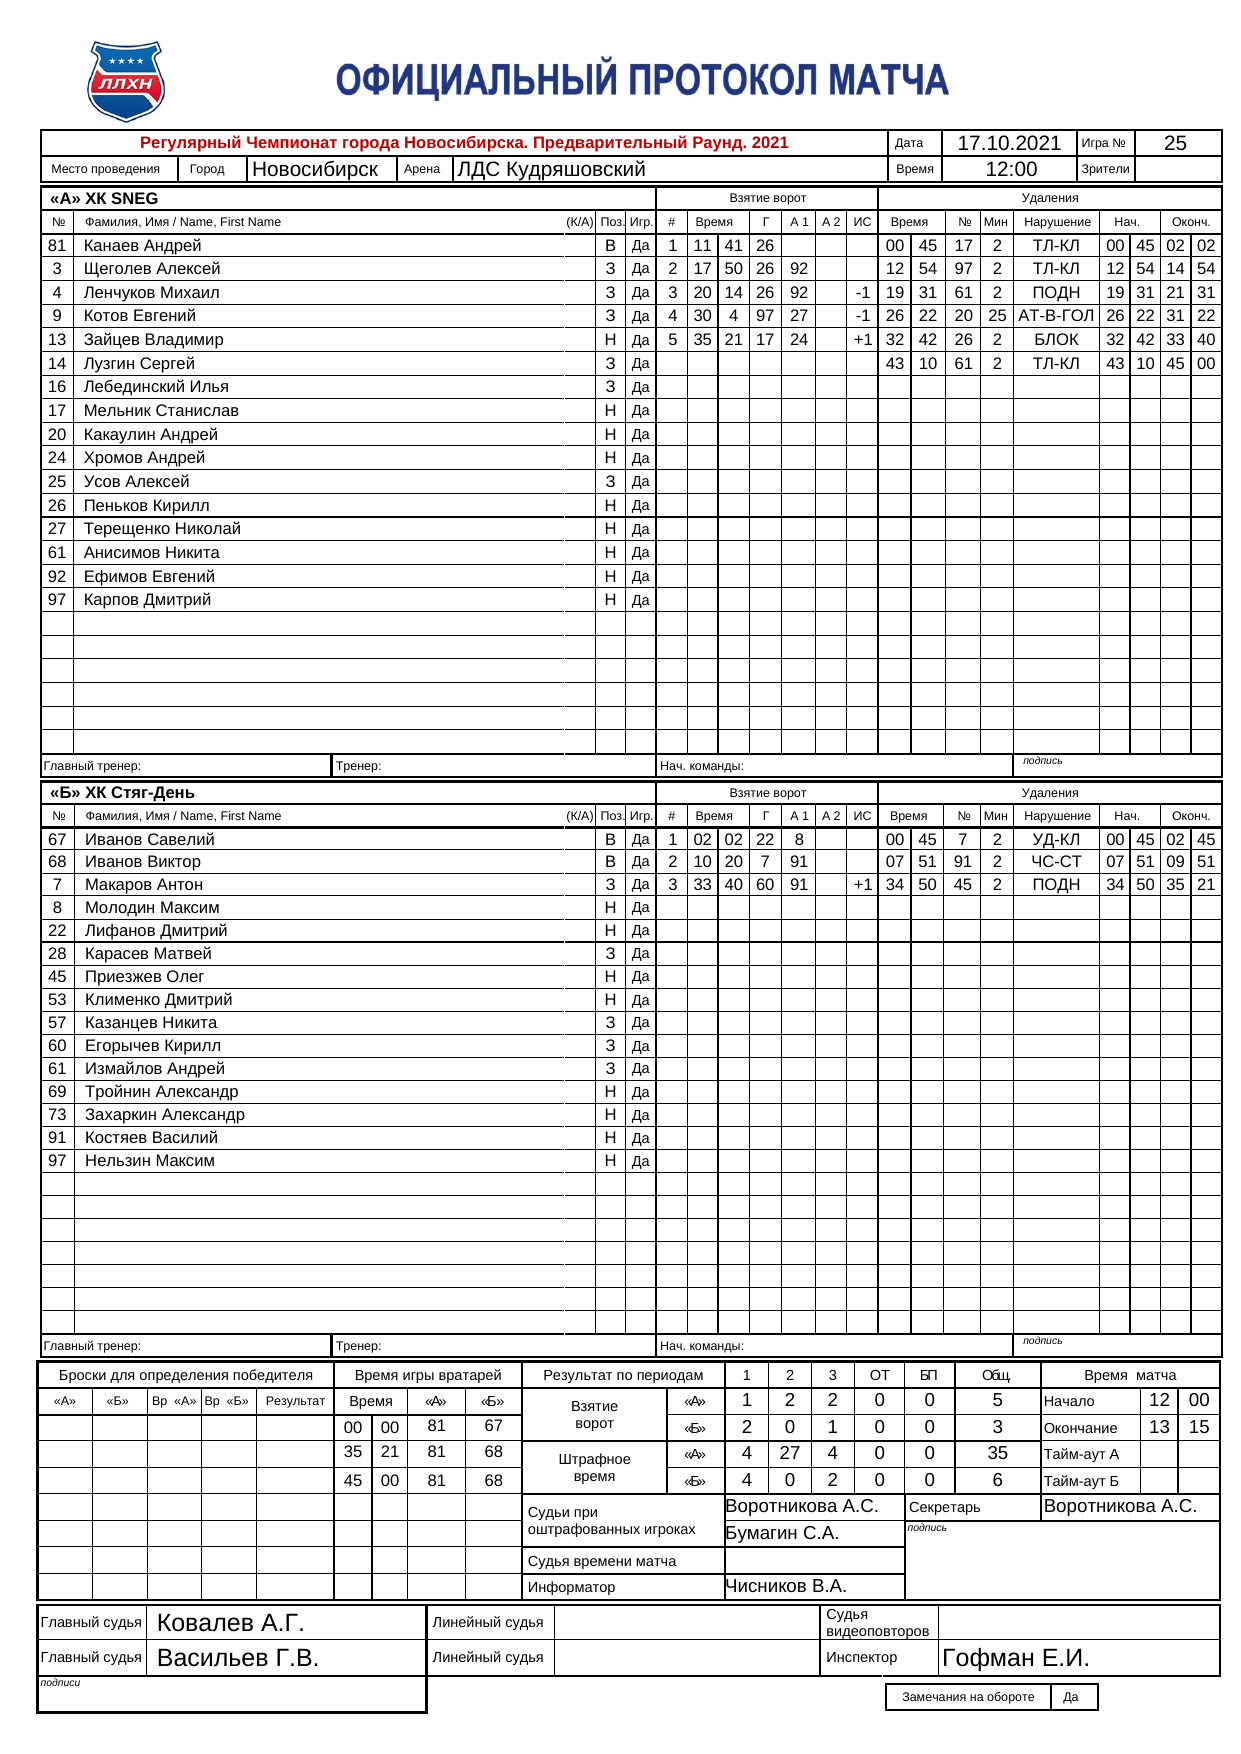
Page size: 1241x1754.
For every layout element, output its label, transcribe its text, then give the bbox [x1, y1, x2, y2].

table_cell [688, 730, 717, 753]
table_cell (К/А) [565, 805, 595, 826]
table_cell 69 [42, 1081, 74, 1103]
table_cell 25 [42, 470, 73, 493]
table_cell 50 [1131, 874, 1160, 895]
table_cell [657, 541, 687, 564]
table_cell [1192, 683, 1221, 706]
table_cell [1100, 1311, 1129, 1333]
table_cell Н [596, 896, 625, 918]
table_cell [816, 1104, 846, 1126]
table_cell [626, 636, 655, 658]
table_cell Новосибирск [248, 157, 396, 181]
table_cell [912, 423, 945, 445]
table_cell [202, 1494, 256, 1520]
table_cell Ленчуков Михаил [74, 281, 564, 303]
table_cell 02 [1192, 235, 1221, 256]
table_cell [912, 943, 943, 964]
table_cell В [596, 829, 625, 849]
table_cell 45 [1131, 829, 1160, 849]
table_cell [1161, 588, 1190, 611]
table_cell 22 [1192, 305, 1221, 327]
table_cell [946, 636, 980, 658]
table_cell [42, 683, 73, 706]
table_cell 91 [42, 1127, 74, 1149]
table_cell [1192, 1288, 1221, 1310]
table_cell [944, 1150, 980, 1172]
table_cell [1136, 157, 1221, 181]
table_cell [1192, 1058, 1221, 1079]
table_cell [981, 943, 1013, 964]
table_cell З [596, 874, 625, 895]
table_cell [1192, 376, 1221, 398]
table_cell [555, 1640, 819, 1675]
table_cell [466, 1547, 521, 1573]
table_cell [946, 470, 980, 493]
table_cell Н [596, 423, 625, 445]
table_cell 00 [373, 1468, 407, 1493]
table_cell [1100, 376, 1129, 398]
table_cell Да [626, 541, 655, 564]
table_cell # [657, 805, 687, 826]
table_cell [847, 399, 877, 422]
table_cell [1131, 494, 1160, 516]
table_cell Клименко Дмитрий [75, 989, 564, 1011]
table_cell [1014, 989, 1099, 1011]
table_cell [946, 730, 980, 753]
table_cell [688, 1150, 717, 1172]
table_cell Измайлов Андрей [75, 1058, 564, 1079]
table_cell [782, 446, 815, 469]
table_cell [1100, 470, 1129, 493]
table_cell [750, 896, 781, 918]
table_cell Да [626, 1058, 655, 1079]
table_cell Да [626, 989, 655, 1011]
table_cell [847, 494, 877, 516]
table_cell 68 [42, 850, 74, 872]
table_cell [946, 399, 980, 422]
table_cell [782, 1127, 815, 1149]
table_cell 11 [688, 235, 717, 256]
table_cell З [596, 281, 625, 303]
table_cell [74, 636, 564, 658]
table_cell [847, 1196, 877, 1218]
table_cell 51 [1192, 850, 1221, 872]
table_cell [75, 1196, 564, 1218]
table_cell [1100, 1265, 1129, 1287]
table_cell [782, 376, 815, 398]
table_cell [946, 494, 980, 516]
picture [5, 28, 1179, 129]
table_cell [1131, 1196, 1160, 1218]
table_cell [1014, 1104, 1099, 1126]
table_cell [565, 1219, 595, 1241]
table_cell [912, 966, 943, 987]
table_cell [657, 1012, 687, 1033]
table_cell [1192, 1127, 1221, 1149]
table_cell [93, 1494, 147, 1520]
table_cell [816, 612, 846, 634]
table_cell [1014, 612, 1099, 634]
table_cell Результат [257, 1389, 333, 1413]
table_cell [626, 612, 655, 634]
table_cell [1192, 707, 1221, 729]
table_cell 00 [335, 1416, 371, 1440]
table_cell [750, 943, 781, 964]
table_cell [93, 1574, 147, 1599]
table_cell [782, 636, 815, 658]
table_cell 81 [408, 1416, 465, 1440]
table_cell 1 [812, 1415, 854, 1440]
table_cell [981, 1219, 1013, 1241]
table_cell [1131, 1058, 1160, 1079]
table_cell Н [596, 989, 625, 1011]
table_cell [466, 1574, 521, 1599]
table_cell [657, 588, 687, 611]
table_cell [1192, 494, 1221, 516]
table_cell [719, 1012, 749, 1033]
table_cell Инспектор [821, 1640, 938, 1675]
table_cell [1192, 399, 1221, 422]
table_cell 02 [1161, 829, 1190, 849]
table_cell Иванов Савелий [75, 829, 564, 849]
table_cell Место проведения [42, 157, 177, 181]
table_cell [1192, 1196, 1221, 1218]
table_cell 2 [812, 1468, 854, 1493]
table_cell ТЛ-КЛ [1014, 352, 1099, 374]
table_cell [1161, 1311, 1190, 1333]
table_cell [782, 1219, 815, 1241]
table_cell [1131, 636, 1160, 658]
table_cell [847, 1150, 877, 1172]
table_cell [42, 707, 73, 729]
table_cell [1161, 1012, 1190, 1033]
table_cell Н [596, 328, 625, 351]
table_cell [565, 612, 595, 634]
table_cell 61 [946, 281, 980, 303]
table_cell [879, 920, 910, 941]
table_cell [688, 896, 717, 918]
table_cell Оконч. [1161, 211, 1221, 233]
table_cell 20 [946, 305, 980, 327]
table_cell [847, 829, 877, 849]
table_cell [847, 352, 877, 374]
table_cell [912, 1012, 943, 1033]
table_cell [782, 730, 815, 753]
table_cell [719, 989, 749, 1011]
table_cell [74, 707, 564, 729]
table_cell [373, 1574, 407, 1599]
table_cell Судья видеоповторов [821, 1606, 938, 1639]
table_cell [847, 541, 877, 564]
table_cell Да [626, 281, 655, 303]
table_cell # [657, 211, 687, 233]
table_cell [879, 518, 910, 540]
table_cell 22 [912, 305, 945, 327]
table_cell 0 [905, 1468, 954, 1493]
table_cell [93, 1416, 147, 1440]
table_cell [373, 1494, 407, 1520]
table_cell 0 [905, 1415, 954, 1440]
table_cell 02 [719, 829, 749, 849]
table_cell [1192, 659, 1221, 682]
table_cell [42, 612, 73, 634]
table_cell [1100, 943, 1129, 964]
table_cell [1192, 1265, 1221, 1287]
table_cell [1014, 399, 1099, 422]
table_cell Лифанов Дмитрий [75, 920, 564, 941]
table_cell [1161, 636, 1190, 658]
table_cell Ефимов Евгений [74, 565, 564, 587]
table_cell [565, 989, 595, 1011]
table_cell [1131, 1173, 1160, 1195]
table_cell [565, 920, 595, 941]
table_cell 00 [879, 829, 910, 849]
table_cell [782, 399, 815, 422]
table_cell [93, 1441, 147, 1467]
table_cell [408, 1521, 465, 1546]
table_cell [1014, 659, 1099, 682]
table_cell [1161, 730, 1190, 753]
table_cell [782, 707, 815, 729]
table_cell [719, 1265, 749, 1287]
table_cell 2 [981, 850, 1013, 872]
table_cell [750, 446, 781, 469]
table_cell [750, 470, 781, 493]
table_cell [1161, 1081, 1190, 1103]
table_cell 1 [657, 829, 687, 849]
table_cell Вр «А» [148, 1389, 201, 1413]
table_cell [428, 1677, 882, 1711]
table_cell [93, 1547, 147, 1573]
table_cell Игр. [626, 805, 655, 826]
table_cell [912, 896, 943, 918]
table_cell Судья времени матча [523, 1548, 724, 1573]
table_cell [912, 683, 945, 706]
table_cell Нарушение [1014, 211, 1099, 233]
table_cell [816, 376, 846, 398]
table_cell [657, 1104, 687, 1126]
table_cell [782, 1311, 815, 1333]
table_cell [912, 541, 945, 564]
table_cell [596, 707, 625, 729]
table_cell [657, 1311, 687, 1333]
table_cell ПОДН [1014, 281, 1099, 303]
table_cell [565, 376, 595, 398]
table_cell [879, 989, 910, 1011]
table_cell [39, 1441, 92, 1467]
table_cell [1161, 659, 1190, 682]
table_cell [466, 1494, 521, 1520]
table_cell [750, 423, 781, 445]
table_header Броски для определения победителя [39, 1363, 333, 1387]
table_cell [1014, 1219, 1099, 1241]
table_cell [657, 1173, 687, 1195]
table_cell [912, 989, 943, 1011]
table_cell [1100, 1035, 1129, 1057]
table_cell [657, 470, 687, 493]
table_cell Воротникова А.С. [1042, 1495, 1219, 1520]
table_cell [657, 1035, 687, 1057]
table_cell [1014, 565, 1099, 587]
table_cell [946, 446, 980, 469]
table_cell [912, 1127, 943, 1149]
table_cell 42 [912, 328, 945, 351]
table_cell [1014, 1196, 1099, 1218]
table_cell Да [626, 1012, 655, 1033]
table_cell [847, 423, 877, 445]
table_cell [879, 1127, 910, 1149]
table_cell [565, 541, 595, 564]
table_cell [782, 518, 815, 540]
table_cell [1100, 518, 1129, 540]
table_cell Мин [981, 211, 1013, 233]
table_cell 57 [42, 1012, 74, 1033]
table_cell [1192, 1242, 1221, 1264]
table_cell [1014, 1265, 1099, 1287]
table_cell [596, 1219, 625, 1241]
table_cell 81 [42, 235, 73, 256]
table_cell [782, 966, 815, 987]
table_cell 4 [726, 1468, 768, 1493]
table_cell [565, 943, 595, 964]
table_cell [75, 1242, 564, 1264]
table_cell Вр «Б» [202, 1389, 256, 1413]
table_cell Костяев Василий [75, 1127, 564, 1149]
table_cell Какаулин Андрей [74, 423, 564, 445]
table_cell [565, 730, 595, 753]
table_cell 61 [42, 541, 73, 564]
table_cell [981, 612, 1013, 634]
table_cell [93, 1468, 147, 1493]
table_cell [688, 1311, 717, 1333]
table_cell [1141, 1441, 1177, 1467]
table_cell [981, 1311, 1013, 1333]
table_cell Поз. [596, 805, 625, 826]
table_cell БЛОК [1014, 328, 1099, 351]
table_cell [719, 1058, 749, 1079]
table_cell 53 [42, 989, 74, 1011]
table_cell [596, 1173, 625, 1195]
table_cell [565, 1196, 595, 1218]
table_cell [782, 896, 815, 918]
table_cell [657, 636, 687, 658]
table_cell [816, 1311, 846, 1333]
table_cell [847, 659, 877, 682]
table_cell «Б» [93, 1389, 147, 1413]
table_cell [1161, 707, 1190, 729]
table_cell [657, 612, 687, 634]
table_cell [42, 1173, 74, 1195]
table_cell 43 [1100, 352, 1129, 374]
table_cell [657, 1150, 687, 1172]
table_cell [1192, 1081, 1221, 1103]
table_cell «Б» [668, 1415, 724, 1440]
table_cell 21 [1192, 874, 1221, 895]
table_cell [1131, 920, 1160, 941]
table_cell [912, 707, 945, 729]
table_cell Нач. команды: [657, 1335, 1012, 1356]
table_cell 24 [42, 446, 73, 469]
table_cell 54 [1131, 257, 1160, 280]
table_cell 31 [912, 281, 945, 303]
table_cell [719, 565, 749, 587]
table_cell Нельзин Максим [75, 1150, 564, 1172]
table_cell 92 [782, 281, 815, 303]
table_cell [1131, 966, 1160, 987]
table_cell Н [596, 1150, 625, 1172]
table_cell 67 [466, 1416, 521, 1440]
table_cell [782, 1104, 815, 1126]
table_cell [847, 920, 877, 941]
table_cell [912, 1242, 943, 1264]
table_cell Мельник Станислав [74, 399, 564, 422]
table_cell Да [626, 920, 655, 941]
table_cell [879, 1265, 910, 1287]
table_cell [626, 1242, 655, 1264]
table_cell Нач. [1100, 805, 1160, 826]
table_cell [688, 376, 717, 398]
table_cell [944, 1104, 980, 1126]
table_cell [1014, 1311, 1099, 1333]
table_cell Бумагин С.А. [726, 1521, 904, 1546]
table_cell 13 [42, 328, 73, 351]
table_cell [626, 1219, 655, 1241]
table_cell [816, 1127, 846, 1149]
table_cell А 2 [816, 211, 846, 233]
table_cell [847, 1265, 877, 1287]
table_cell 2 [657, 257, 687, 280]
table_cell [782, 352, 815, 374]
table_cell [912, 730, 945, 753]
table_cell Да [626, 518, 655, 540]
table_cell [719, 636, 749, 658]
table_cell [1192, 730, 1221, 753]
table_cell [1161, 1150, 1190, 1172]
table_cell [1161, 943, 1190, 964]
table_cell [1100, 1012, 1129, 1033]
table_cell З [596, 943, 625, 964]
table_cell [1014, 1012, 1099, 1033]
table_cell [74, 683, 564, 706]
table_cell [719, 541, 749, 564]
table_cell [596, 612, 625, 634]
table_cell 5 [956, 1389, 1040, 1413]
table_cell [1100, 730, 1129, 753]
table_cell ЛДС Кудряшовский [454, 157, 887, 181]
table_cell [1131, 565, 1160, 587]
table_cell [202, 1416, 256, 1440]
table_cell 02 [688, 829, 717, 849]
table_cell [202, 1441, 256, 1467]
table_cell 22 [42, 920, 74, 941]
table_cell [719, 1150, 749, 1172]
table_cell [596, 1196, 625, 1218]
table_cell [719, 1288, 749, 1310]
table_cell [847, 850, 877, 872]
table_cell [657, 1127, 687, 1149]
table_cell [565, 896, 595, 918]
table_cell [1179, 1441, 1219, 1467]
table_cell [912, 1173, 943, 1195]
table_cell 00 [1100, 235, 1129, 256]
table_cell [39, 1521, 92, 1546]
table_cell [688, 612, 717, 634]
table_cell [688, 1104, 717, 1126]
table_cell [1131, 1219, 1160, 1241]
table_header Замечания на обороте [887, 1685, 1050, 1709]
table_cell [847, 707, 877, 729]
table_cell [688, 588, 717, 611]
table_cell [719, 494, 749, 516]
table_cell Анисимов Никита [74, 541, 564, 564]
table_cell 2 [981, 352, 1013, 374]
table_cell [565, 966, 595, 987]
table_cell 10 [688, 850, 717, 872]
table_cell [1192, 1012, 1221, 1033]
table_cell 26 [42, 494, 73, 516]
table_cell 30 [688, 305, 717, 327]
table_cell [946, 683, 980, 706]
table_cell [565, 518, 595, 540]
table_cell 2 [981, 281, 1013, 303]
table_cell [688, 1035, 717, 1057]
table_cell [1014, 683, 1099, 706]
table_cell [782, 494, 815, 516]
table_cell [1014, 494, 1099, 516]
table_cell Да [626, 1150, 655, 1172]
table_cell Да [626, 470, 655, 493]
table_cell [816, 1196, 846, 1218]
table_cell Оконч. [1161, 805, 1221, 826]
table_cell [1192, 920, 1221, 941]
table_cell [981, 683, 1013, 706]
table_cell [1161, 1242, 1190, 1264]
table_cell 2 [812, 1389, 854, 1413]
table_cell 31 [1131, 281, 1160, 303]
table_cell [750, 565, 781, 587]
table_cell [816, 1242, 846, 1264]
table_cell [912, 612, 945, 634]
table_cell 07 [879, 850, 910, 872]
table_cell [565, 257, 595, 280]
table_cell [816, 399, 846, 422]
table_cell [1100, 659, 1129, 682]
table_cell «А» [668, 1389, 724, 1413]
table_cell Да [626, 328, 655, 351]
table_cell [912, 1219, 943, 1241]
table_cell Зайцев Владимир [74, 328, 564, 351]
table_cell [981, 1265, 1013, 1287]
table_cell [912, 1311, 943, 1333]
table_cell 27 [42, 518, 73, 540]
table_cell [148, 1468, 201, 1493]
table_cell [847, 1288, 877, 1310]
table_cell Линейный судья [428, 1640, 554, 1675]
table_cell [1100, 612, 1129, 634]
table_cell [1161, 518, 1190, 540]
table_cell [565, 1081, 595, 1103]
table_cell [657, 376, 687, 398]
table_cell 43 [879, 352, 910, 374]
table_cell [1014, 1035, 1099, 1057]
table_cell [42, 659, 73, 682]
table_cell [944, 1196, 980, 1218]
table_cell [847, 636, 877, 658]
table_cell 33 [688, 874, 717, 895]
table_cell [946, 707, 980, 729]
table_cell [879, 1219, 910, 1241]
table_cell 13 [1141, 1415, 1177, 1440]
table_cell [148, 1521, 201, 1546]
table_cell 12 [879, 257, 910, 280]
table_cell [555, 1606, 819, 1639]
table_cell Зрители [1078, 157, 1134, 181]
table_cell [750, 659, 781, 682]
table_header 3 [812, 1363, 854, 1387]
table_cell 12 [1141, 1389, 1177, 1413]
table_cell [1100, 966, 1129, 987]
table_cell [912, 1150, 943, 1172]
table_cell Тройнин Александр [75, 1081, 564, 1103]
table_cell [750, 1012, 781, 1033]
table_cell [565, 829, 595, 849]
table_cell [148, 1441, 201, 1467]
table_cell Н [596, 518, 625, 540]
table_header 25 [1136, 131, 1221, 155]
table_cell 92 [782, 257, 815, 280]
table_cell [816, 1150, 846, 1172]
table_cell [782, 989, 815, 1011]
table_cell 1 [657, 235, 687, 256]
table_cell [847, 1219, 877, 1241]
table_cell 17 [42, 399, 73, 422]
table_cell [1100, 494, 1129, 516]
table_cell [626, 1288, 655, 1310]
table_cell [847, 1127, 877, 1149]
table_cell Да [626, 896, 655, 918]
table_cell [750, 1127, 781, 1149]
table_cell [1131, 1081, 1160, 1103]
table_cell [879, 1196, 910, 1218]
table_cell [42, 636, 73, 658]
table_cell [1100, 423, 1129, 445]
table_cell [719, 707, 749, 729]
table_cell [1014, 730, 1099, 753]
table_cell 73 [42, 1104, 74, 1126]
table_cell [1100, 1127, 1129, 1149]
table_cell [782, 1035, 815, 1057]
table_cell [719, 423, 749, 445]
table_cell [1100, 588, 1129, 611]
table_cell [1141, 1468, 1177, 1493]
table_cell 5 [657, 328, 687, 351]
table_cell [1014, 966, 1099, 987]
table_cell [879, 1173, 910, 1195]
table_cell [944, 989, 980, 1011]
table_cell «Б » [466, 1389, 521, 1413]
table_cell [944, 1058, 980, 1079]
table_cell [719, 966, 749, 987]
table_cell [1192, 896, 1221, 918]
table_cell 2 [769, 1389, 811, 1413]
table_cell З [596, 1058, 625, 1079]
table_cell [1014, 446, 1099, 469]
table_cell [42, 1242, 74, 1264]
table_cell [42, 1265, 74, 1287]
table_cell Да [626, 305, 655, 327]
table_cell [688, 399, 717, 422]
table_cell [981, 920, 1013, 941]
table_cell [847, 1173, 877, 1195]
table_cell [565, 423, 595, 445]
table_cell З [596, 376, 625, 398]
table_cell [565, 1035, 595, 1057]
table_cell [1161, 1265, 1190, 1287]
table_cell [75, 1288, 564, 1310]
table_cell Начало [1042, 1389, 1140, 1413]
table_header 17.10.2021 [943, 131, 1076, 155]
table_cell [719, 1196, 749, 1218]
table_cell Приезжев Олег [75, 966, 564, 987]
table_cell [565, 1104, 595, 1126]
table_cell [782, 1173, 815, 1195]
table_cell 7 [42, 874, 74, 895]
table_cell 19 [1100, 281, 1129, 303]
table_cell [944, 943, 980, 964]
table_cell [688, 707, 717, 729]
table_cell [688, 1012, 717, 1033]
table_cell [565, 1127, 595, 1149]
table_cell ПОДН [1014, 874, 1099, 895]
table_cell «А» [39, 1389, 92, 1413]
table_cell 24 [782, 328, 815, 351]
table_cell [626, 659, 655, 682]
table_cell [596, 1265, 625, 1287]
table_cell Да [626, 966, 655, 987]
table_cell [688, 943, 717, 964]
table_cell [1014, 518, 1099, 540]
table_cell [657, 446, 687, 469]
table_cell [944, 1288, 980, 1310]
table_cell [42, 1196, 74, 1218]
table_cell [565, 281, 595, 303]
table_cell [1014, 588, 1099, 611]
table_cell 0 [769, 1415, 811, 1440]
table_cell 00 [373, 1416, 407, 1440]
table_cell [1100, 565, 1129, 587]
table_cell З [596, 1035, 625, 1057]
table_header «Б» ХК Стяг-День [42, 783, 655, 803]
table_cell [719, 730, 749, 753]
table_cell Да [626, 565, 655, 587]
table_cell [1131, 989, 1160, 1011]
table_cell [565, 328, 595, 351]
table_cell 25 [981, 305, 1013, 327]
table_cell [1161, 1288, 1190, 1310]
table_cell [1192, 612, 1221, 634]
table_cell [912, 1265, 943, 1287]
table_cell Карпов Дмитрий [74, 588, 564, 611]
table_cell 27 [769, 1442, 811, 1467]
table_cell [688, 446, 717, 469]
table_cell [816, 1265, 846, 1287]
table_cell [782, 612, 815, 634]
table_cell 28 [42, 943, 74, 964]
table_cell Время [889, 157, 941, 181]
table_cell [1100, 541, 1129, 564]
table_cell подпись [1014, 755, 1221, 776]
table_cell 00 [1179, 1389, 1219, 1413]
table_cell [657, 730, 687, 753]
table_cell 97 [946, 257, 980, 280]
table_cell [1161, 1219, 1190, 1241]
table_cell [1192, 1173, 1221, 1195]
table_cell [565, 1265, 595, 1287]
table_cell [816, 305, 846, 327]
table_cell З [596, 352, 625, 374]
table_cell [847, 235, 877, 256]
table_cell [750, 588, 781, 611]
table_cell 61 [42, 1058, 74, 1079]
table_cell [782, 1058, 815, 1079]
table_cell [816, 1173, 846, 1195]
table_cell 00 [1192, 352, 1221, 374]
table_cell [257, 1441, 333, 1467]
table_cell З [596, 1012, 625, 1033]
table_header Удаления [879, 188, 1221, 209]
table_cell [981, 399, 1013, 422]
table_cell 27 [782, 305, 815, 327]
table_cell [981, 1058, 1013, 1079]
table_cell [847, 588, 877, 611]
table_cell [719, 1219, 749, 1241]
table_cell [1192, 1219, 1221, 1241]
table_cell [657, 659, 687, 682]
table_cell [626, 683, 655, 706]
table_cell [750, 730, 781, 753]
table_cell Молодин Максим [75, 896, 564, 918]
table_cell [750, 636, 781, 658]
table_cell [565, 683, 595, 706]
table_cell [879, 1012, 910, 1033]
table_cell 97 [42, 588, 73, 611]
table_cell [42, 1288, 74, 1310]
table_cell Н [596, 565, 625, 587]
table_cell [1014, 1242, 1099, 1264]
table_cell 31 [1161, 305, 1190, 327]
table_cell [946, 565, 980, 587]
table_cell [847, 896, 877, 918]
table_cell [148, 1547, 201, 1573]
table_cell 19 [879, 281, 910, 303]
table_cell [688, 1219, 717, 1241]
table_cell Да [626, 235, 655, 256]
table_cell [883, 1677, 1220, 1681]
table_cell 3 [657, 281, 687, 303]
table_cell [944, 1012, 980, 1033]
table_cell Котов Евгений [74, 305, 564, 327]
table_cell [626, 1311, 655, 1333]
table_cell 0 [905, 1442, 954, 1467]
table_header Дата [889, 131, 941, 155]
table_cell Усов Алексей [74, 470, 564, 493]
table_cell [1131, 1012, 1160, 1033]
table_cell [688, 659, 717, 682]
table_cell [565, 470, 595, 493]
table_cell ТЛ-КЛ [1014, 257, 1099, 280]
table_cell [879, 376, 910, 398]
table_cell [946, 541, 980, 564]
table_cell [1014, 470, 1099, 493]
table_cell 97 [42, 1150, 74, 1172]
table_cell Фамилия, Имя / Name, First Name [75, 805, 565, 826]
table_cell Тайм-аут Б [1042, 1468, 1140, 1493]
table_cell [750, 494, 781, 516]
table_header ОТ [855, 1363, 904, 1387]
table_cell [257, 1521, 333, 1546]
table_cell [847, 518, 877, 540]
table_cell 61 [946, 352, 980, 374]
table_cell [719, 659, 749, 682]
table_cell «А» [668, 1442, 724, 1467]
table_cell 31 [1192, 281, 1221, 303]
table_cell 45 [42, 966, 74, 987]
table_cell Секретарь [906, 1495, 1040, 1520]
table_cell [626, 730, 655, 753]
table_cell [750, 966, 781, 987]
table_cell [750, 1150, 781, 1172]
table_cell 17 [688, 257, 717, 280]
table_cell [816, 541, 846, 564]
table_cell [912, 470, 945, 493]
table_header Время игры вратарей [335, 1363, 521, 1387]
table_cell [726, 1548, 904, 1573]
table_cell [944, 920, 980, 941]
table_cell [657, 966, 687, 987]
table_cell Окончание [1042, 1415, 1140, 1440]
table_cell [719, 1242, 749, 1264]
table_cell [408, 1547, 465, 1573]
table_cell 8 [782, 829, 815, 849]
table_cell [981, 588, 1013, 611]
table_cell [847, 683, 877, 706]
table_cell [657, 565, 687, 587]
table_cell [688, 1173, 717, 1195]
table_cell «Б» [668, 1468, 724, 1493]
table_cell +1 [847, 874, 877, 895]
table_cell [944, 1242, 980, 1264]
table_cell [782, 1012, 815, 1033]
table_cell [981, 470, 1013, 493]
table_cell [782, 1242, 815, 1264]
table_cell 2 [981, 235, 1013, 256]
table_cell Да [626, 1035, 655, 1057]
table_cell [688, 423, 717, 445]
table_cell [879, 588, 910, 611]
table_cell [257, 1416, 333, 1440]
table_cell [750, 1219, 781, 1241]
table_cell Город [179, 157, 246, 181]
table_cell [981, 376, 1013, 398]
table_cell [596, 1288, 625, 1310]
table_cell [596, 730, 625, 753]
table_cell [1100, 1150, 1129, 1172]
table_cell Информатор [523, 1575, 724, 1599]
table_cell Н [596, 588, 625, 611]
table_cell [1100, 1104, 1129, 1126]
table_cell [1192, 966, 1221, 987]
table_cell [42, 1311, 74, 1333]
table_cell [75, 1311, 564, 1333]
table_cell Главный тренер: [42, 1335, 330, 1356]
table_cell подпись [1014, 1335, 1221, 1356]
table_cell [257, 1547, 333, 1573]
table_cell [1131, 659, 1160, 682]
table_cell [1100, 399, 1129, 422]
table_cell [719, 399, 749, 422]
table_cell З [596, 257, 625, 280]
table_cell Воротникова А.С. [726, 1495, 904, 1520]
table_cell [596, 1242, 625, 1264]
table_cell В [596, 850, 625, 872]
table_cell [565, 565, 595, 587]
table_cell [981, 1242, 1013, 1264]
table_cell 32 [879, 328, 910, 351]
table_cell [1161, 1058, 1190, 1079]
table_cell [782, 423, 815, 445]
table_cell [1131, 518, 1160, 540]
table_cell [202, 1521, 256, 1546]
table_cell [565, 588, 595, 611]
table_cell [1192, 518, 1221, 540]
table_cell 4 [812, 1442, 854, 1467]
table_cell 6 [956, 1468, 1040, 1493]
table_cell 16 [42, 376, 73, 398]
table_cell [657, 423, 687, 445]
table_cell [981, 1288, 1013, 1310]
table_header Игра № [1078, 131, 1134, 155]
table_cell [750, 1104, 781, 1126]
table_cell [1014, 1173, 1099, 1195]
table_cell [565, 1058, 595, 1079]
table_cell [847, 565, 877, 587]
table_cell [688, 1265, 717, 1287]
table_cell [1161, 423, 1190, 445]
table_cell [1131, 1104, 1160, 1126]
table_cell [1161, 1127, 1190, 1149]
table_cell [719, 1311, 749, 1333]
table_cell 26 [879, 305, 910, 327]
table_cell [657, 943, 687, 964]
table_cell [408, 1574, 465, 1599]
table_cell [944, 1265, 980, 1287]
table_cell А 2 [816, 805, 846, 826]
table_cell [565, 399, 595, 422]
table_cell 21 [719, 328, 749, 351]
table_cell [879, 1311, 910, 1333]
table_cell [750, 612, 781, 634]
table_cell [847, 966, 877, 987]
table_cell [981, 659, 1013, 682]
table_cell [1100, 1219, 1129, 1241]
table_cell ТЛ-КЛ [1014, 235, 1099, 256]
table_cell Время [879, 211, 945, 233]
table_cell [816, 235, 846, 256]
table_cell 22 [750, 829, 781, 849]
table_cell [879, 707, 910, 729]
table_cell [565, 874, 595, 895]
table_cell [1131, 470, 1160, 493]
table_cell 2 [981, 328, 1013, 351]
table_cell подпись [906, 1522, 1219, 1599]
table_cell 3 [956, 1415, 1040, 1440]
table_cell [750, 707, 781, 729]
table_cell 14 [719, 281, 749, 303]
table_cell 00 [1100, 829, 1129, 849]
table_cell [750, 518, 781, 540]
table_cell [657, 494, 687, 516]
table_header Время матча [1042, 1363, 1219, 1387]
table_cell [719, 376, 749, 398]
table_cell [782, 565, 815, 587]
table_cell (К/А) [565, 211, 595, 233]
table_cell 81 [408, 1468, 465, 1493]
table_cell [946, 612, 980, 634]
table_cell [42, 730, 73, 753]
table_cell [1161, 1104, 1190, 1126]
table_cell [782, 1081, 815, 1103]
table_cell [688, 470, 717, 493]
table_cell [750, 1173, 781, 1195]
table_cell Линейный судья [428, 1606, 554, 1639]
table_cell Канаев Андрей [74, 235, 564, 256]
table_cell [565, 659, 595, 682]
table_cell [688, 518, 717, 540]
table_cell 54 [912, 257, 945, 280]
table_cell [912, 588, 945, 611]
table_cell [1192, 470, 1221, 493]
table_cell [39, 1547, 92, 1573]
table_cell 51 [912, 850, 943, 872]
table_cell [1192, 446, 1221, 469]
table_cell [719, 612, 749, 634]
table_cell [944, 1219, 980, 1241]
table_cell 02 [1161, 235, 1190, 256]
table_cell [1131, 399, 1160, 422]
table_cell [750, 920, 781, 941]
table_cell Чисников В.А. [726, 1575, 904, 1599]
table_cell [335, 1547, 371, 1573]
table_cell [816, 352, 846, 374]
table_cell [1100, 1196, 1129, 1218]
table_header Результат по периодам [523, 1363, 724, 1387]
table_cell 7 [750, 850, 781, 872]
table_cell Ковалев А.Г. [147, 1606, 425, 1639]
table_cell 2 [981, 829, 1013, 849]
table_cell Да [626, 1127, 655, 1149]
table_cell [1014, 1127, 1099, 1149]
table_cell [912, 494, 945, 516]
table_cell 60 [750, 874, 781, 895]
table_cell 26 [750, 257, 781, 280]
table_cell [1192, 423, 1221, 445]
table_cell [688, 966, 717, 987]
table_cell 68 [466, 1441, 521, 1467]
table_cell [719, 1104, 749, 1126]
table_cell [816, 920, 846, 941]
table_cell [879, 446, 910, 469]
table_cell 91 [782, 874, 815, 895]
table_cell [596, 1311, 625, 1333]
table_cell [750, 1035, 781, 1057]
table_cell [847, 446, 877, 469]
table_cell 35 [688, 328, 717, 351]
table_cell Штрафное время [523, 1442, 666, 1493]
table_cell 81 [408, 1441, 465, 1467]
table_cell [1131, 1035, 1160, 1057]
table_cell 0 [855, 1415, 904, 1440]
table_cell [879, 636, 910, 658]
table_cell [39, 1574, 92, 1599]
table_cell [816, 1035, 846, 1057]
table_cell [1161, 1173, 1190, 1195]
table_cell [373, 1521, 407, 1546]
table_cell [1161, 1035, 1190, 1057]
table_cell [1100, 989, 1129, 1011]
table_cell Да [626, 494, 655, 516]
table_cell [1161, 896, 1190, 918]
table_cell [148, 1574, 201, 1599]
table_cell [816, 518, 846, 540]
table_cell [1161, 565, 1190, 587]
table_cell ЧС-СТ [1014, 850, 1099, 872]
table_cell [946, 423, 980, 445]
table_cell [816, 1288, 846, 1310]
table_cell [657, 518, 687, 540]
table_cell [847, 470, 877, 493]
table_cell 60 [42, 1035, 74, 1057]
table_cell -1 [847, 305, 877, 327]
table_cell [657, 1058, 687, 1079]
table_cell [782, 659, 815, 682]
table_cell [1131, 376, 1160, 398]
table_cell [1100, 1081, 1129, 1103]
table_cell [1192, 1035, 1221, 1057]
table_cell [981, 707, 1013, 729]
table_cell [1192, 565, 1221, 587]
table_cell [1014, 943, 1099, 964]
table_cell 54 [1192, 257, 1221, 280]
table_cell [596, 683, 625, 706]
table_cell [148, 1494, 201, 1520]
table_cell 45 [1161, 352, 1190, 374]
table_cell [816, 494, 846, 516]
table_cell [816, 636, 846, 658]
table_cell [626, 1196, 655, 1218]
table_cell [1014, 707, 1099, 729]
table_cell [879, 943, 910, 964]
table_cell 10 [912, 352, 945, 374]
table_cell 10 [1131, 352, 1160, 374]
table_cell № [42, 805, 74, 826]
table_cell [565, 352, 595, 374]
table_cell [912, 565, 945, 587]
table_cell [719, 518, 749, 540]
table_cell 2 [726, 1415, 768, 1440]
table_cell 97 [750, 305, 781, 327]
table_cell [1014, 541, 1099, 564]
table_cell Да [626, 588, 655, 611]
table_cell [981, 423, 1013, 445]
table_cell 12 [1100, 257, 1129, 280]
table_cell [912, 518, 945, 540]
table_cell [202, 1547, 256, 1573]
table_cell [1100, 1173, 1129, 1195]
table_cell [782, 1196, 815, 1218]
table_cell [944, 1035, 980, 1057]
table_cell Н [596, 1081, 625, 1103]
table_cell [816, 683, 846, 706]
table_cell [879, 612, 910, 634]
table_cell 26 [750, 281, 781, 303]
table_cell [879, 1104, 910, 1126]
table_cell [946, 376, 980, 398]
table_cell [946, 659, 980, 682]
table_header «А» ХК SNEG [42, 188, 655, 209]
table_cell 17 [750, 328, 781, 351]
table_cell 35 [1161, 874, 1190, 895]
table_cell Арена [398, 157, 452, 181]
table_cell 34 [879, 874, 910, 895]
table_cell [816, 565, 846, 587]
table_cell 2 [981, 257, 1013, 280]
table_cell 8 [42, 896, 74, 918]
table_cell [408, 1494, 465, 1520]
table_cell [75, 1219, 564, 1241]
table_cell [1014, 1058, 1099, 1079]
table_cell [847, 730, 877, 753]
table_cell [596, 659, 625, 682]
table_cell Нарушение [1014, 805, 1099, 826]
table_cell Судьи при оштрафованных игроках [523, 1495, 724, 1546]
table_cell [879, 1288, 910, 1310]
table_cell [719, 1035, 749, 1057]
table_cell [1014, 1150, 1099, 1172]
table_cell [148, 1416, 201, 1440]
table_cell Фамилия, Имя / Name, First Name [74, 211, 565, 233]
table_header 1 [726, 1363, 768, 1387]
table_cell 4 [719, 305, 749, 327]
table_cell [816, 470, 846, 493]
table_cell [565, 636, 595, 658]
table_cell 17 [946, 235, 980, 256]
table_cell 07 [1100, 850, 1129, 872]
table_cell Да [626, 257, 655, 280]
table_cell Да [626, 446, 655, 469]
table_cell [1131, 1242, 1160, 1264]
table_cell 12:00 [943, 157, 1076, 181]
table_cell [1014, 896, 1099, 918]
table_cell 92 [42, 565, 73, 587]
table_cell Казанцев Никита [75, 1012, 564, 1033]
table_cell [688, 1242, 717, 1264]
table_cell [847, 989, 877, 1011]
table_cell [879, 1035, 910, 1057]
table_cell [1014, 1081, 1099, 1103]
table_cell [912, 659, 945, 682]
table_cell 9 [42, 305, 73, 327]
table_cell 35 [335, 1441, 371, 1467]
table_cell 40 [719, 874, 749, 895]
table_cell [719, 943, 749, 964]
table_cell Время [688, 805, 749, 826]
table_cell [816, 707, 846, 729]
table_cell Нач. [1100, 211, 1160, 233]
table_cell [879, 1058, 910, 1079]
table_cell Захаркин Александр [75, 1104, 564, 1126]
table_cell № [946, 211, 980, 233]
table_cell Макаров Антон [75, 874, 564, 895]
table_cell [912, 1104, 943, 1126]
table_cell [879, 541, 910, 564]
table_header Да [1052, 1685, 1097, 1709]
table_cell Щеголев Алексей [74, 257, 564, 280]
table_cell [688, 920, 717, 941]
table_cell Да [626, 376, 655, 398]
table_cell [944, 1311, 980, 1333]
table_cell Н [596, 1104, 625, 1126]
table_cell 3 [657, 874, 687, 895]
table_cell Тайм-аут А [1042, 1441, 1140, 1467]
table_cell [847, 1035, 877, 1057]
table_cell Время [335, 1389, 407, 1413]
table_cell [1179, 1468, 1219, 1493]
table_cell Н [596, 966, 625, 987]
table_cell [565, 1242, 595, 1264]
table_cell [688, 352, 717, 374]
table_cell 14 [1161, 257, 1190, 280]
table_cell Хромов Андрей [74, 446, 564, 469]
table_cell [816, 1058, 846, 1079]
table_cell [879, 565, 910, 587]
table_cell [1014, 423, 1099, 445]
table_cell [1014, 920, 1099, 941]
table_cell 51 [1131, 850, 1160, 872]
table_cell 21 [1161, 281, 1190, 303]
table_cell 26 [946, 328, 980, 351]
table_cell [1161, 446, 1190, 469]
table_cell [944, 1081, 980, 1103]
table_cell [939, 1606, 1219, 1639]
table_cell [1014, 376, 1099, 398]
table_cell [981, 896, 1013, 918]
table_cell [1014, 636, 1099, 658]
table_cell [1192, 989, 1221, 1011]
table_cell А 1 [782, 805, 815, 826]
table_cell [816, 1012, 846, 1033]
table_cell № [42, 211, 73, 233]
table_cell [847, 257, 877, 280]
table_cell 20 [42, 423, 73, 445]
table_cell [782, 920, 815, 941]
table_cell [688, 1058, 717, 1079]
table_cell [1192, 541, 1221, 564]
table_cell [912, 376, 945, 398]
table_cell [335, 1521, 371, 1546]
table_cell подписи [39, 1677, 425, 1711]
table_cell [657, 1288, 687, 1310]
table_cell [847, 612, 877, 634]
table_cell Гофман Е.И. [939, 1640, 1219, 1675]
table_cell [74, 730, 564, 753]
table_header Взятие ворот [657, 188, 877, 209]
table_cell 45 [944, 874, 980, 895]
table_cell [1161, 612, 1190, 634]
table_cell [688, 1127, 717, 1149]
table_cell 33 [1161, 328, 1190, 351]
table_cell [816, 966, 846, 987]
table_cell 00 [879, 235, 910, 256]
table_cell 67 [42, 829, 74, 849]
table_cell [847, 1104, 877, 1126]
table_cell Н [596, 399, 625, 422]
table_cell [257, 1574, 333, 1599]
table_cell Васильев Г.В. [147, 1640, 425, 1675]
table_cell [74, 659, 564, 682]
table_cell [1131, 423, 1160, 445]
table_cell [847, 943, 877, 964]
table_cell [912, 446, 945, 469]
table_cell [879, 659, 910, 682]
table_cell 35 [956, 1442, 1040, 1467]
table_cell 4 [657, 305, 687, 327]
table_cell [944, 896, 980, 918]
table_cell Да [626, 1104, 655, 1126]
table_cell [565, 235, 595, 256]
table_cell 91 [944, 850, 980, 872]
table_cell [373, 1547, 407, 1573]
table_cell [944, 1173, 980, 1195]
table_cell [912, 1288, 943, 1310]
table_cell Г [750, 805, 781, 826]
table_cell [981, 966, 1013, 987]
table_cell [75, 1265, 564, 1287]
table_cell ИС [847, 211, 877, 233]
table_cell [816, 446, 846, 469]
table_cell [719, 683, 749, 706]
table_header Общ. [956, 1363, 1040, 1387]
table_cell [565, 1311, 595, 1333]
table_cell [1161, 494, 1190, 516]
table_cell АТ-В-ГОЛ [1014, 305, 1099, 327]
table_cell [565, 850, 595, 872]
table_cell [596, 636, 625, 658]
table_cell [688, 565, 717, 587]
table_cell [816, 588, 846, 611]
table_cell [657, 896, 687, 918]
table_cell [847, 1242, 877, 1264]
table_cell [912, 399, 945, 422]
table_cell Да [626, 399, 655, 422]
table_cell 0 [855, 1389, 904, 1413]
table_cell [1161, 399, 1190, 422]
table_cell [879, 423, 910, 445]
table_cell [912, 636, 945, 658]
table_cell 0 [905, 1389, 954, 1413]
table_cell [750, 376, 781, 398]
table_header Удаления [879, 783, 1221, 803]
table_cell Игр. [626, 211, 655, 233]
table_cell [1131, 683, 1160, 706]
table_cell [1161, 683, 1190, 706]
table_cell [657, 683, 687, 706]
table_cell [1131, 896, 1160, 918]
table_cell [657, 1242, 687, 1264]
table_cell 34 [1100, 874, 1129, 895]
table_cell [335, 1494, 371, 1520]
table_cell [1131, 1127, 1160, 1149]
table_cell [1131, 730, 1160, 753]
table_cell Н [596, 541, 625, 564]
table_cell [1192, 1150, 1221, 1172]
table_cell [1131, 541, 1160, 564]
table_cell [1100, 446, 1129, 469]
table_cell Да [626, 1081, 655, 1103]
table_cell [657, 1219, 687, 1241]
table_cell [565, 1173, 595, 1195]
table_cell [719, 1173, 749, 1195]
table_cell [1131, 612, 1160, 634]
table_cell [335, 1574, 371, 1599]
table_cell [719, 470, 749, 493]
table_cell 45 [1131, 235, 1160, 256]
table_cell [657, 1196, 687, 1218]
table_cell 0 [855, 1468, 904, 1493]
table_cell В [596, 235, 625, 256]
table_cell [719, 446, 749, 469]
table_cell [74, 612, 564, 634]
table_cell [1192, 1104, 1221, 1126]
table_cell +1 [847, 328, 877, 351]
table_cell [847, 1058, 877, 1079]
table_cell [981, 541, 1013, 564]
table_cell 45 [335, 1468, 371, 1493]
table_cell 7 [944, 829, 980, 849]
table_cell Да [626, 352, 655, 374]
table_cell [847, 1081, 877, 1103]
table_cell [688, 1196, 717, 1218]
table_cell [466, 1521, 521, 1546]
table_cell [1131, 707, 1160, 729]
table_cell 3 [42, 257, 73, 280]
table_cell [946, 588, 980, 611]
table_cell [93, 1521, 147, 1546]
table_cell [750, 1242, 781, 1264]
table_cell [816, 730, 846, 753]
table_cell [1131, 588, 1160, 611]
table_cell [879, 470, 910, 493]
table_cell [39, 1494, 92, 1520]
table_cell [981, 730, 1013, 753]
table_cell [816, 829, 846, 849]
table_cell УД-КЛ [1014, 829, 1099, 849]
table_cell [946, 518, 980, 540]
table_cell [879, 896, 910, 918]
table_cell [981, 494, 1013, 516]
table_cell 26 [1100, 305, 1129, 327]
table_cell [565, 305, 595, 327]
table_cell [879, 730, 910, 753]
table_cell З [596, 470, 625, 493]
table_cell [1161, 1196, 1190, 1218]
table_cell Егорычев Кирилл [75, 1035, 564, 1057]
table_cell [816, 659, 846, 682]
table_cell [750, 989, 781, 1011]
table_cell [816, 423, 846, 445]
table_cell [565, 446, 595, 469]
table_cell [750, 1311, 781, 1333]
table_cell Иванов Виктор [75, 850, 564, 872]
table_cell Карасев Матвей [75, 943, 564, 964]
table_cell [688, 1081, 717, 1103]
table_cell [42, 1219, 74, 1241]
table_cell [782, 1288, 815, 1310]
table_header 2 [769, 1363, 811, 1387]
table_cell [657, 707, 687, 729]
table_cell [202, 1468, 256, 1493]
table_cell 91 [782, 850, 815, 872]
table_cell [1192, 943, 1221, 964]
table_cell [719, 1127, 749, 1149]
table_cell [879, 399, 910, 422]
table_cell [1100, 1058, 1129, 1079]
table_cell 26 [750, 235, 781, 256]
table_cell [688, 683, 717, 706]
table_cell [688, 541, 717, 564]
table_cell [1131, 1150, 1160, 1172]
table_cell 2 [981, 874, 1013, 895]
table_cell Пеньков Кирилл [74, 494, 564, 516]
table_cell Время [879, 805, 943, 826]
table_cell Поз. [596, 211, 625, 233]
table_cell [782, 541, 815, 564]
table_cell [816, 874, 846, 895]
table_cell Да [626, 874, 655, 895]
table_cell [912, 1058, 943, 1079]
table_cell 22 [1131, 305, 1160, 327]
table_cell Да [626, 850, 655, 872]
table_cell [565, 1288, 595, 1310]
table_cell [981, 989, 1013, 1011]
table_cell [816, 257, 846, 280]
table_cell Тренер: [333, 755, 655, 776]
table_cell [816, 1081, 846, 1103]
table_cell [657, 352, 687, 374]
table_cell [688, 494, 717, 516]
table_cell [981, 565, 1013, 587]
table_cell 20 [688, 281, 717, 303]
table_cell [688, 636, 717, 658]
table_cell [719, 1081, 749, 1103]
table_cell [782, 470, 815, 493]
table_cell 0 [855, 1442, 904, 1467]
table_cell 4 [42, 281, 73, 303]
table_cell [981, 1127, 1013, 1149]
table_cell [1100, 683, 1129, 706]
table_cell Терещенко Николай [74, 518, 564, 540]
table_cell 09 [1161, 850, 1190, 872]
table_cell [879, 494, 910, 516]
table_cell [816, 896, 846, 918]
table_cell [39, 1416, 92, 1440]
table_cell 50 [912, 874, 943, 895]
table_cell [847, 376, 877, 398]
table_cell [565, 494, 595, 516]
table_cell [912, 1035, 943, 1057]
table_cell [981, 1012, 1013, 1033]
table_cell [782, 1265, 815, 1287]
table_cell [847, 1012, 877, 1033]
table_cell «А» [408, 1389, 465, 1413]
table_cell [257, 1468, 333, 1493]
table_cell [1192, 636, 1221, 658]
table_cell [816, 943, 846, 964]
table_cell [912, 1081, 943, 1103]
table_cell [981, 1081, 1013, 1103]
table_cell Н [596, 494, 625, 516]
table_cell Нач. команды: [657, 755, 1012, 776]
table_cell [657, 399, 687, 422]
table_cell [39, 1468, 92, 1493]
table_cell 32 [1100, 328, 1129, 351]
table_cell -1 [847, 281, 877, 303]
table_cell [750, 352, 781, 374]
table_cell З [596, 305, 625, 327]
table_cell [626, 1173, 655, 1195]
table_cell Время [688, 211, 749, 233]
table_cell 20 [719, 850, 749, 872]
table_cell [782, 235, 815, 256]
table_cell [719, 896, 749, 918]
table_cell [565, 707, 595, 729]
table_cell [782, 943, 815, 964]
table_cell [944, 1127, 980, 1149]
table_cell Главный судья [39, 1640, 146, 1675]
table_cell [879, 1242, 910, 1264]
table_cell 45 [912, 235, 945, 256]
table_cell [912, 1196, 943, 1218]
table_cell [912, 920, 943, 941]
table_cell [981, 518, 1013, 540]
table_cell [565, 1012, 595, 1033]
table_cell [1100, 707, 1129, 729]
table_cell ИС [847, 805, 877, 826]
table_cell [257, 1494, 333, 1520]
table_cell № [944, 805, 980, 826]
table_cell [1131, 446, 1160, 469]
table_cell [981, 1035, 1013, 1057]
table_cell 45 [912, 829, 943, 849]
table_cell [1131, 1265, 1160, 1287]
table_cell 0 [769, 1468, 811, 1493]
table_cell 41 [719, 235, 749, 256]
table_header БП [905, 1363, 954, 1387]
table_cell Н [596, 1127, 625, 1149]
table_cell Да [626, 829, 655, 849]
table_cell [816, 281, 846, 303]
table_cell [750, 399, 781, 422]
table_cell 21 [373, 1441, 407, 1467]
table_cell [1192, 588, 1221, 611]
table_cell 1 [726, 1389, 768, 1413]
table_cell Н [596, 446, 625, 469]
table_cell [879, 966, 910, 987]
table_cell [1161, 541, 1190, 564]
table_cell [782, 588, 815, 611]
table_cell [719, 588, 749, 611]
table_cell [750, 683, 781, 706]
table_cell [782, 683, 815, 706]
table_cell [626, 1265, 655, 1287]
table_cell Мин [981, 805, 1013, 826]
table_cell [879, 1150, 910, 1172]
table_cell 42 [1131, 328, 1160, 351]
table_cell [981, 1196, 1013, 1218]
table_cell [816, 850, 846, 872]
table_cell [879, 1081, 910, 1103]
table_cell [750, 1196, 781, 1218]
table_header Регулярный Чемпионат города Новосибирска. Предварительный Раунд. 2021 [42, 131, 887, 155]
table_cell [565, 1150, 595, 1172]
table_cell [688, 989, 717, 1011]
table_cell [782, 1150, 815, 1172]
table_cell [202, 1574, 256, 1599]
table_cell Взятие ворот [523, 1389, 666, 1440]
table_cell А 1 [782, 211, 815, 233]
table_cell [981, 1104, 1013, 1126]
table_cell [981, 1150, 1013, 1172]
table_cell [816, 1219, 846, 1241]
table_cell Тренер: [333, 1335, 655, 1356]
table_cell [1099, 1682, 1220, 1711]
table_cell [750, 1265, 781, 1287]
table_cell [1161, 470, 1190, 493]
table_cell [750, 1081, 781, 1103]
table_cell [657, 1265, 687, 1287]
table_cell [688, 1288, 717, 1310]
table_cell [1161, 966, 1190, 987]
table_cell [750, 1288, 781, 1310]
table_cell [1131, 1288, 1160, 1310]
table_cell Главный тренер: [42, 755, 330, 776]
table_cell [719, 920, 749, 941]
table_cell [981, 1173, 1013, 1195]
table_cell 2 [657, 850, 687, 872]
table_cell [1100, 920, 1129, 941]
table_cell [1131, 1311, 1160, 1333]
table_cell [657, 1081, 687, 1103]
table_cell 40 [1192, 328, 1221, 351]
table_cell [75, 1173, 564, 1195]
table_cell 14 [42, 352, 73, 374]
table_cell [626, 707, 655, 729]
table_cell [1192, 1311, 1221, 1333]
table_cell [816, 328, 846, 351]
table_cell Да [626, 423, 655, 445]
table_cell [657, 989, 687, 1011]
table_cell [944, 966, 980, 987]
table_cell 68 [466, 1468, 521, 1493]
table_cell [879, 683, 910, 706]
table_cell [657, 920, 687, 941]
table_cell [847, 1311, 877, 1333]
table_cell [1161, 376, 1190, 398]
table_cell [1161, 989, 1190, 1011]
table_cell 4 [726, 1442, 768, 1467]
table_cell [719, 352, 749, 374]
table_cell [1100, 896, 1129, 918]
table_cell Г [750, 211, 781, 233]
table_cell 50 [719, 257, 749, 280]
table_cell [750, 541, 781, 564]
table_cell Н [596, 920, 625, 941]
table_cell [981, 636, 1013, 658]
table_cell [981, 446, 1013, 469]
table_cell Главный судья [39, 1606, 146, 1639]
table_cell [750, 1058, 781, 1079]
table_cell [1100, 636, 1129, 658]
table_cell [1161, 920, 1190, 941]
table_cell 15 [1179, 1415, 1219, 1440]
table_cell Лузгин Сергей [74, 352, 564, 374]
table_cell 45 [1192, 829, 1221, 849]
table_cell [1100, 1288, 1129, 1310]
table_cell [1014, 1288, 1099, 1310]
table_cell [816, 989, 846, 1011]
table_cell Да [626, 943, 655, 964]
table_cell [1131, 943, 1160, 964]
table_cell [1100, 1242, 1129, 1264]
table_cell Лебединский Илья [74, 376, 564, 398]
table_header Взятие ворот [657, 783, 877, 803]
